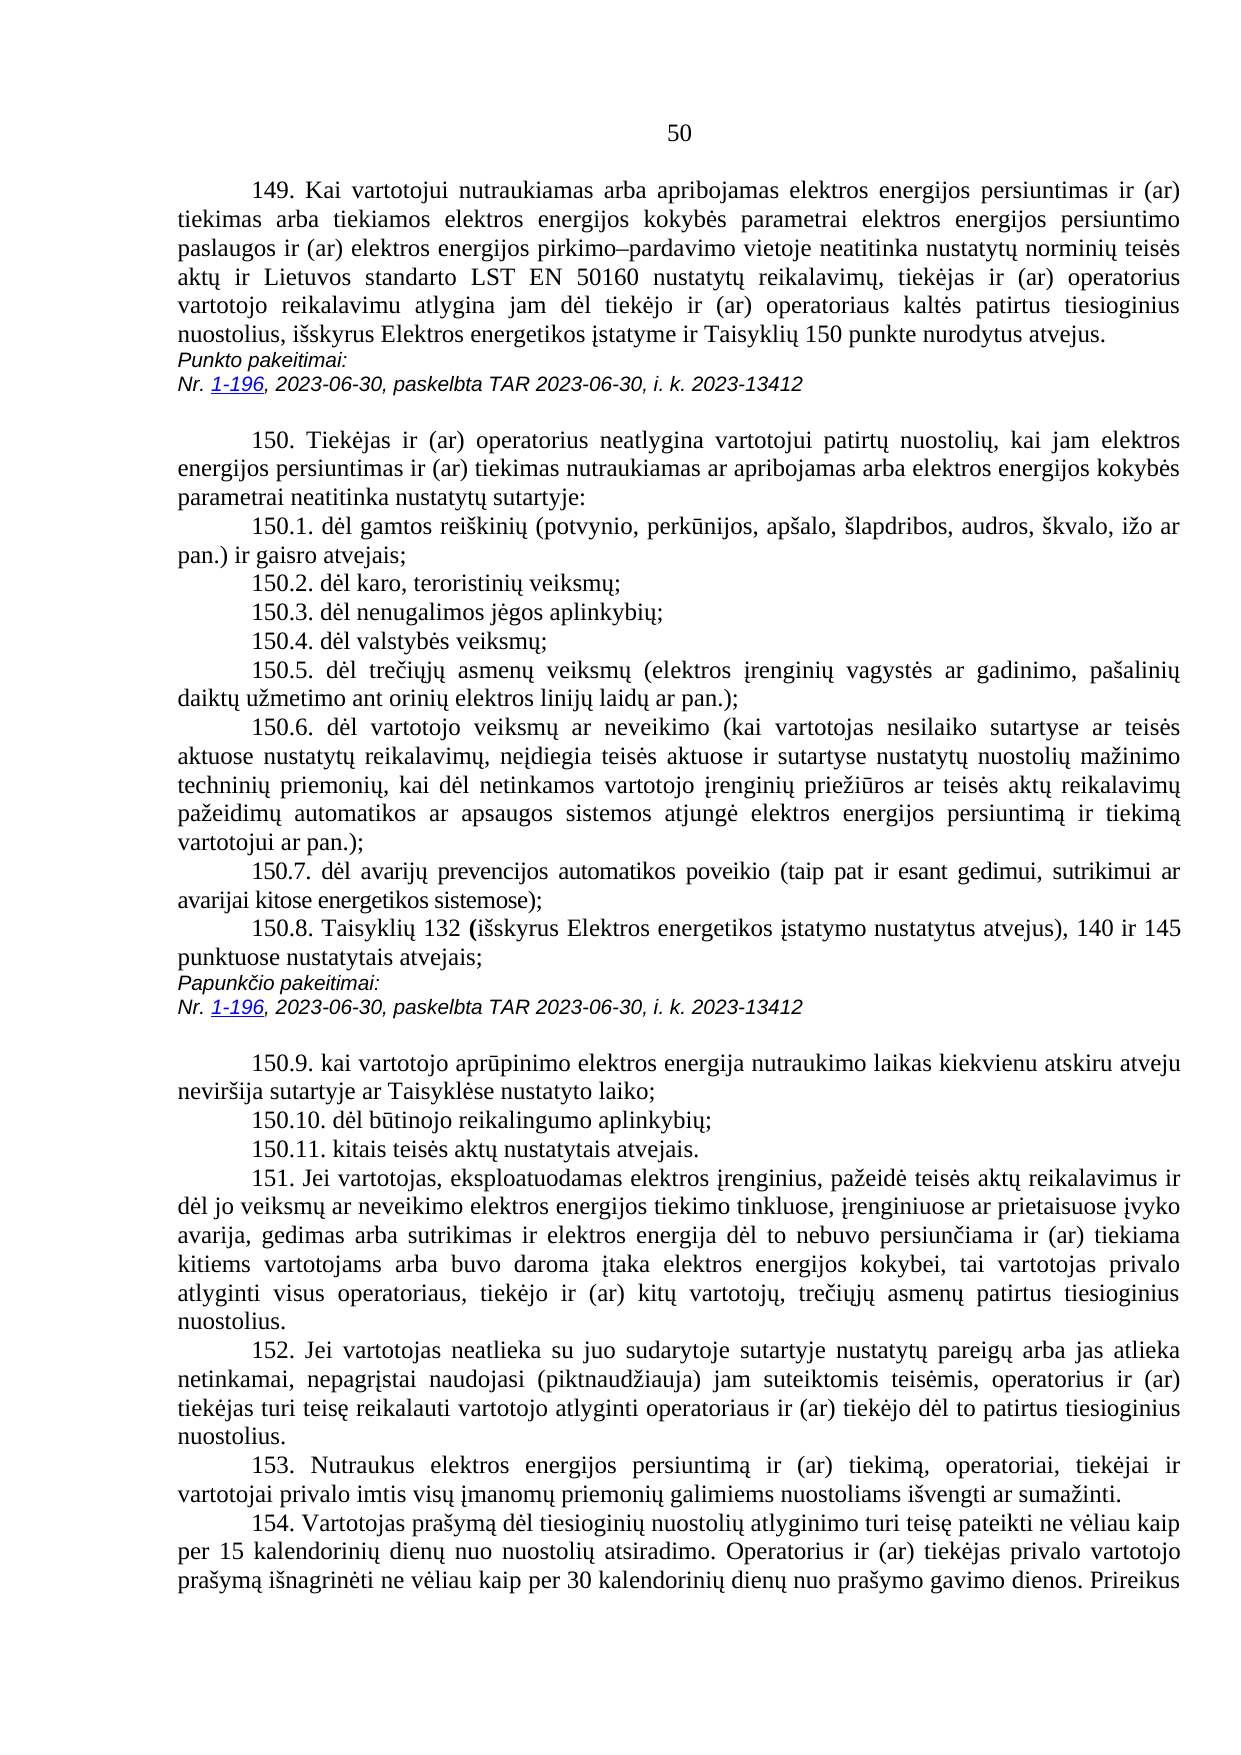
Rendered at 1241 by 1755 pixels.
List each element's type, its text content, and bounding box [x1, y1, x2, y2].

text 150.8. Taisyklių 132 (išskyrus Elektros energetikos įstatymo nustatytus atvejus), 140 ir 145 punktuose nustatytais atvejais; [177, 913, 1181, 971]
text 150.1. dėl gamtos reiškinių (potvynio, perkūnijos, apšalo, šlapdribos, audros, škvalo, ižo ar pan.) ir gaisro atvejais; [177, 511, 1181, 568]
text 150.11. kitais teisės aktų nustatytais atvejais. [177, 1134, 1181, 1163]
text 150. Tiekėjas ir (ar) operatorius neatlygina vartotojui patirtų nuostolių, kai jam elektros energijos persiuntimas ir (ar) tiekimas nutraukiamas ar apribojamas arba elektros energijos kokybės parametrai neatitinka nustatytų sutartyje: [177, 425, 1181, 511]
text 154. Vartotojas prašymą dėl tiesioginių nuostolių atlyginimo turi teisę pateikti ne vėliau kaip per 15 kalendorinių dienų nuo nuostolių atsiradimo. Operatorius ir (ar) tiekėjas privalo vartotojo prašymą išnagrinėti ne vėliau kaip per 30 kalendorinių dienų nuo prašymo gavimo dienos. Prireikus [177, 1508, 1181, 1594]
text 150.4. dėl valstybės veiksmų; [177, 626, 1181, 655]
text 150.6. dėl vartotojo veiksmų ar neveikimo (kai vartotojas nesilaiko sutartyse ar teisės aktuose nustatytų reikalavimų, neįdiegia teisės aktuose ir sutartyse nustatytų nuostolių mažinimo techninių priemonių, kai dėl netinkamos vartotojo įrenginių priežiūros ar teisės aktų reikalavimų pažeidimų automatikos ar apsaugos sistemos atjungė elektros energijos persiuntimą ir tiekimą vartotojui ar pan.); [177, 712, 1181, 856]
text 153. Nutraukus elektros energijos persiuntimą ir (ar) tiekimą, operatoriai, tiekėjai ir vartotojai privalo imtis visų įmanomų priemonių galimiems nuostoliams išvengti ar sumažinti. [177, 1450, 1181, 1508]
text Nr. 1-196, 2023-06-30, paskelbta TAR 2023-06-30, i. k. 2023-13412 [177, 995, 1181, 1019]
text 150.5. dėl trečiųjų asmenų veiksmų (elektros įrenginių vagystės ar gadinimo, pašalinių daiktų užmetimo ant orinių elektros linijų laidų ar pan.); [177, 655, 1181, 712]
text 150.2. dėl karo, teroristinių veiksmų; [177, 568, 1181, 597]
text 152. Jei vartotojas neatlieka su juo sudarytoje sutartyje nustatytų pareigų arba jas atlieka netinkamai, nepagrįstai naudojasi (piktnaudžiauja) jam suteiktomis teisėmis, operatorius ir (ar) tiekėjas turi teisę reikalauti vartotojo atlyginti operatoriaus ir (ar) tiekėjo dėl to patirtus tiesioginius nuostolius. [177, 1335, 1181, 1450]
text 151. Jei vartotojas, eksploatuodamas elektros įrenginius, pažeidė teisės aktų reikalavimus ir dėl jo veiksmų ar neveikimo elektros energijos tiekimo tinkluose, įrenginiuose ar prietaisuose įvyko avarija, gedimas arba sutrikimas ir elektros energija dėl to nebuvo persiunčiama ir (ar) tiekiama kitiems vartotojams arba buvo daroma įtaka elektros energijos kokybei, tai vartotojas privalo atlyginti visus operatoriaus, tiekėjo ir (ar) kitų vartotojų, trečiųjų asmenų patirtus tiesioginius nuostolius. [177, 1163, 1181, 1335]
text 150.9. kai vartotojo aprūpinimo elektros energija nutraukimo laikas kiekvienu atskiru atveju neviršija sutartyje ar Taisyklėse nustatyto laiko; [177, 1048, 1181, 1105]
text Punkto pakeitimai: [177, 348, 1181, 372]
text 150.10. dėl būtinojo reikalingumo aplinkybių; [177, 1105, 1181, 1134]
text Papunkčio pakeitimai: [177, 971, 1181, 995]
text 150.7. dėl avarijų prevencijos automatikos poveikio (taip pat ir esant gedimui, sutrikimui ar avarijai kitose energetikos sistemose); [177, 856, 1181, 913]
text 150.3. dėl nenugalimos jėgos aplinkybių; [177, 597, 1181, 626]
text Nr. 1-196, 2023-06-30, paskelbta TAR 2023-06-30, i. k. 2023-13412 [177, 372, 1181, 396]
text 149. Kai vartotojui nutraukiamas arba apribojamas elektros energijos persiuntimas ir (ar) tiekimas arba tiekiamos elektros energijos kokybės parametrai elektros energijos persiuntimo paslaugos ir (ar) elektros energijos pirkimo–pardavimo vietoje neatitinka nustatytų norminių teisės aktų ir Lietuvos standarto LST EN 50160 nustatytų reikalavimų, tiekėjas ir (ar) operatorius vartotojo reikalavimu atlygina jam dėl tiekėjo ir (ar) operatoriaus kaltės patirtus tiesioginius nuostolius, išskyrus Elektros energetikos įstatyme ir Taisyklių 150 punkte nurodytus atvejus. [177, 176, 1181, 348]
